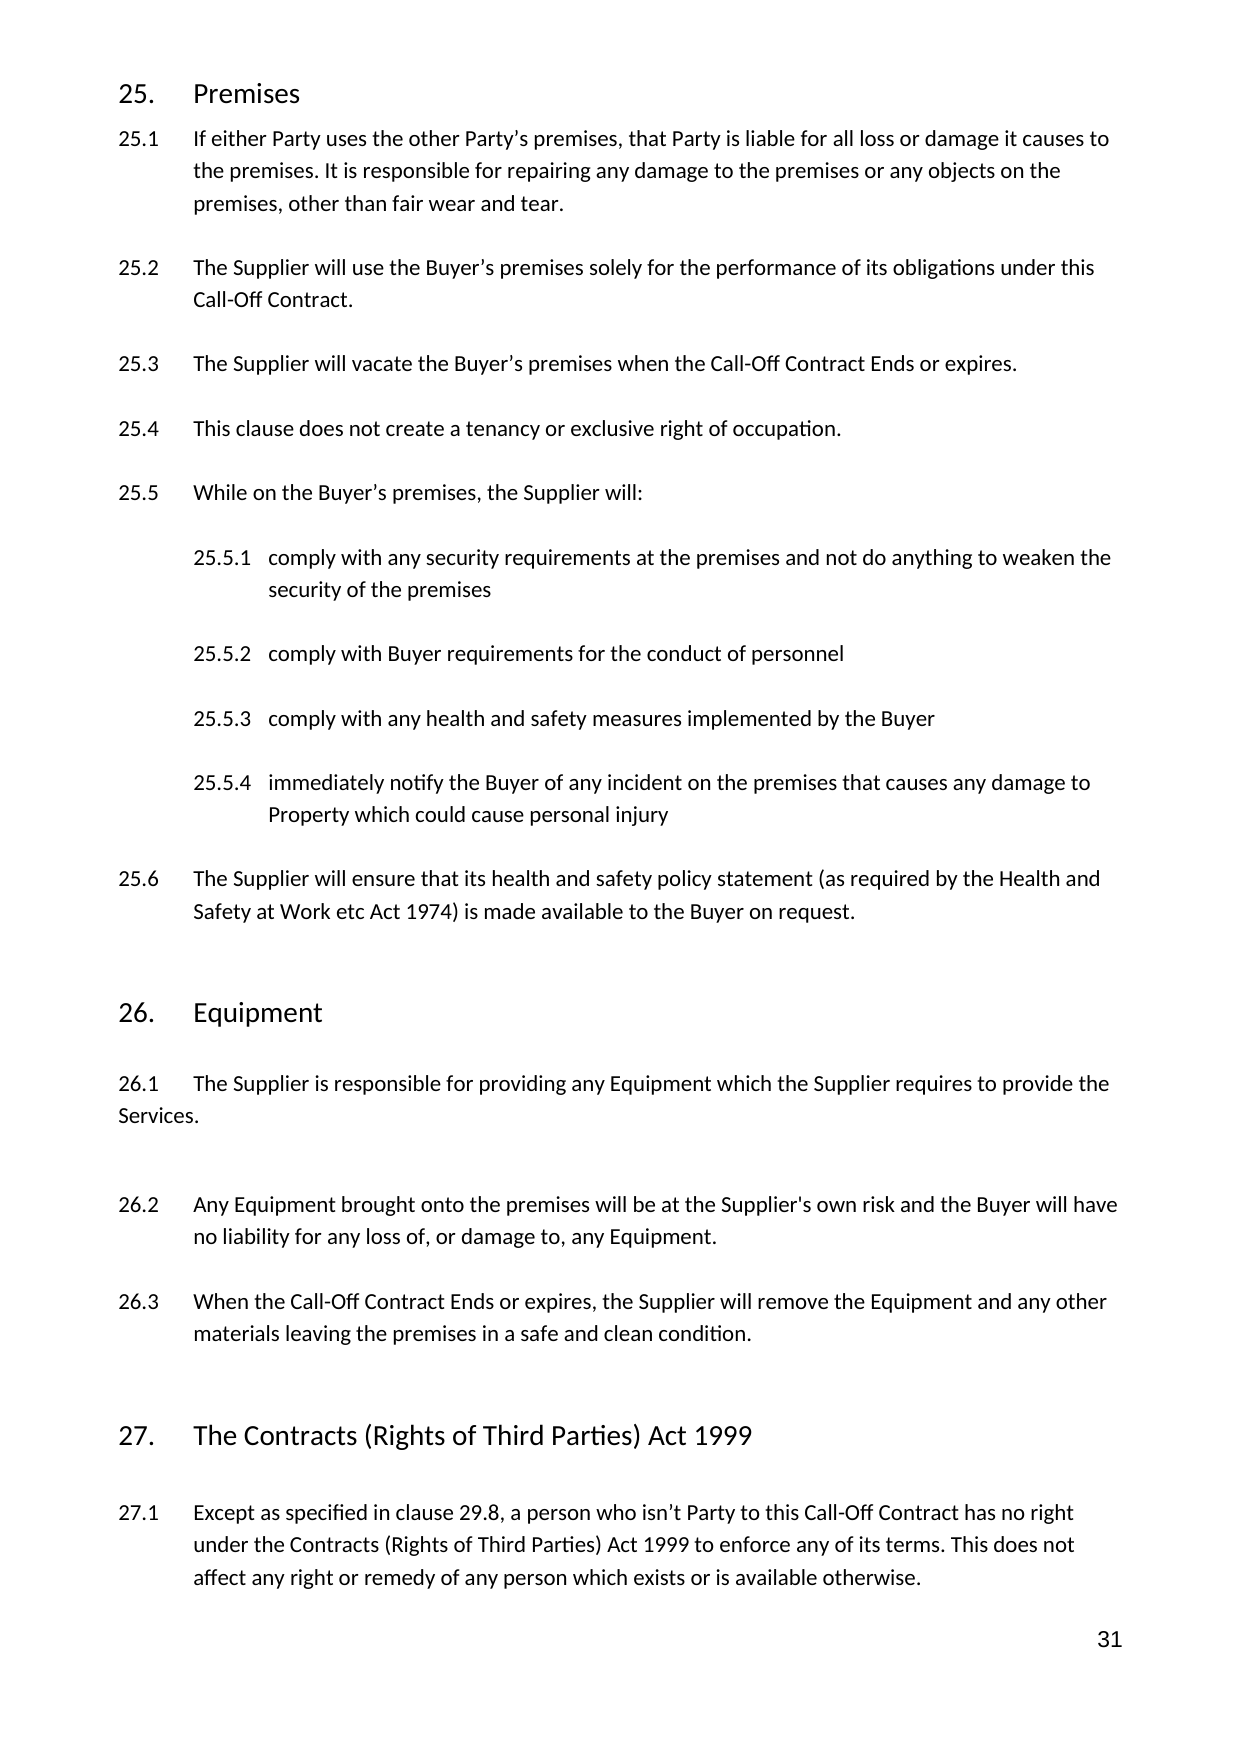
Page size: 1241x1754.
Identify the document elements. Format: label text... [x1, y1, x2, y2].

text 25.2 The Supplier will use the Buyer’s premises solely for the performance of its obligations under this Call-Off Contract. [118, 253, 1122, 313]
text 25.6 The Supplier will ensure that its health and safety policy statement (as required by the Health and Safety at Work etc Act 1974) is made available to the Buyer on request. [118, 864, 1122, 925]
subtitle 25. Premises [118, 75, 1122, 111]
text 25.1 If either Party uses the other Party’s premises, that Party is liable for all loss or damage it causes to the premises. It is responsible for repairing any damage to the premises or any objects on the premises, other than fair wear and tear. [118, 124, 1122, 217]
text 25.5.4 immediately notify the Buyer of any incident on the premises that causes any damage to Property which could cause personal injury [193, 768, 1122, 828]
text 26.3 When the Call-Off Contract Ends or expires, the Supplier will remove the Equipment and any other materials leaving the premises in a safe and clean condition. [118, 1287, 1122, 1347]
subtitle 26. Equipment [118, 994, 1122, 1030]
subtitle 27. The Contracts (Rights of Third Parties) Act 1999 [118, 1417, 1122, 1452]
text 25.5 While on the Buyer’s premises, the Supplier will: [118, 478, 1122, 506]
text 26.2 Any Equipment brought onto the premises will be at the Supplier's own risk and the Buyer will have no liability for any loss of, or damage to, any Equipment. [118, 1190, 1122, 1251]
text 25.4 This clause does not create a tenancy or exclusive right of occupation. [118, 414, 1122, 442]
text 26.1 The Supplier is responsible for providing any Equipment which the Supplier requires to provide the Services. [118, 1069, 1122, 1129]
text 25.3 The Supplier will vacate the Buyer’s premises when the Call-Off Contract Ends or expires. [118, 349, 1122, 378]
text 27.1 Except as specified in clause 29.8, a person who isn’t Party to this Call-Off Contract has no right under the Contracts (Rights of Third Parties) Act 1999 to enforce any of its terms. This does not affect any right or remedy of any person which exists or is available otherwise. [118, 1498, 1122, 1591]
text 25.5.1 comply with any security requirements at the premises and not do anything to weaken the security of the premises [193, 543, 1122, 603]
text 25.5.3 comply with any health and safety measures implemented by the Buyer [118, 704, 1122, 732]
text 25.5.2 comply with Buyer requirements for the conduct of personnel [118, 639, 1122, 667]
